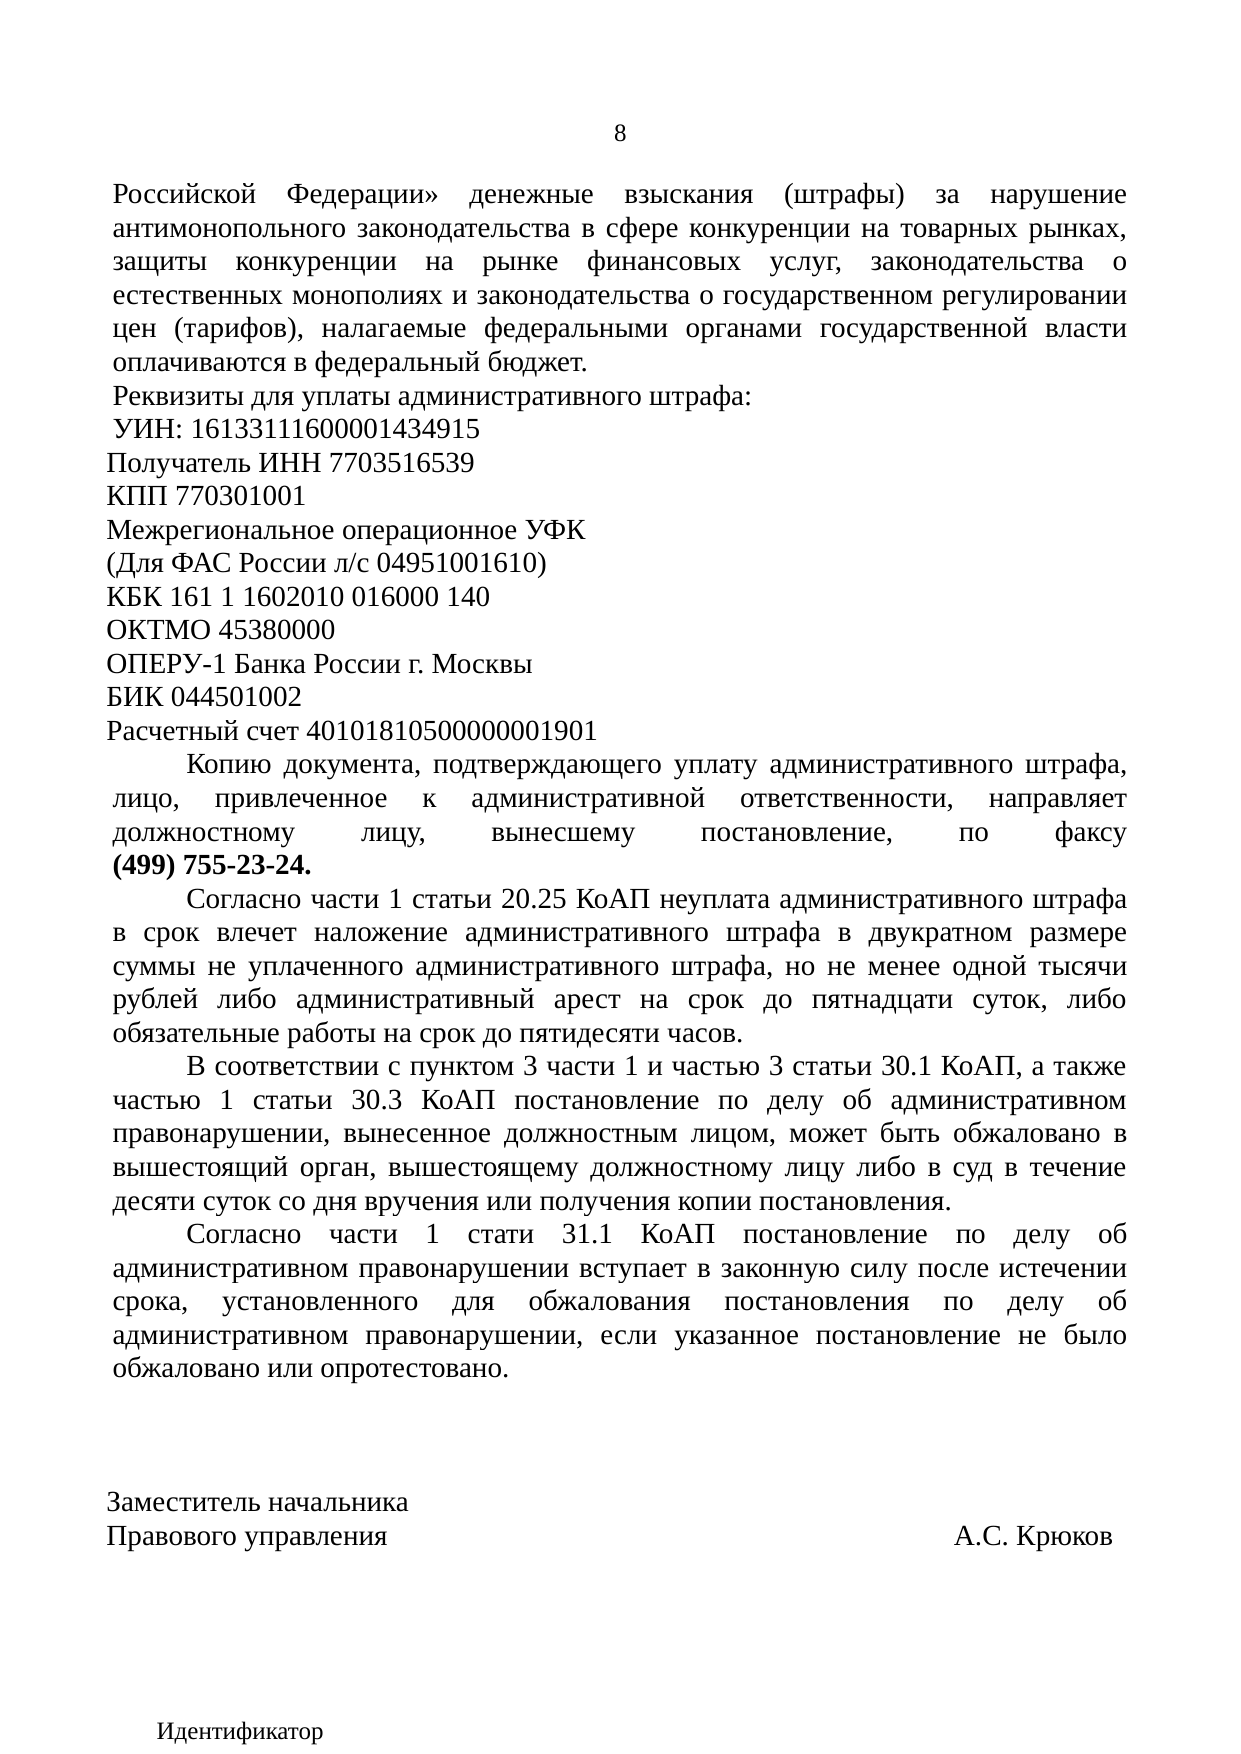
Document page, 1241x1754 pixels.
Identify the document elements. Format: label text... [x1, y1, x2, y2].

text Согласно части 1 стати 31.1 КоАП постановление по делу об административном правонарушении вступает в законную силу после истечении срока, установленного для обжалования постановления по делу об административном правонарушении, если указанное постановление не было обжаловано или опротестовано. [106, 1216, 1128, 1384]
text БИК 044501002 [106, 679, 1128, 713]
text КПП 770301001 [106, 478, 1128, 512]
text Межрегиональное операционное УФК [106, 512, 1128, 545]
text Правового управления А.С. Крюков [106, 1518, 1128, 1552]
text Расчетный счет 40101810500000001901 [106, 713, 1128, 747]
text Российской Федерации» денежные взыскания (штрафы) за нарушение антимонопольного законодательства в сфере конкуренции на товарных рынках, защиты конкуренции на рынке финансовых услуг, законодательства о естественных монополиях и законодательства о государственном регулировании цен (тарифов), налагаемые федеральными органами государственной власти оплачиваются в федеральный бюджет. [106, 176, 1128, 378]
text В соответствии с пунктом 3 части 1 и частью 3 статьи 30.1 КоАП, а также частью 1 статьи 30.3 КоАП постановление по делу об административном правонарушении, вынесенное должностным лицом, может быть обжаловано в вышестоящий орган, вышестоящему должностному лицу либо в суд в течение десяти суток со дня вручения или получения копии постановления. [106, 1048, 1128, 1216]
text Заместитель начальника [106, 1484, 1128, 1518]
text Копию документа, подтверждающего уплату административного штрафа, лицо, привлеченное к административной ответственности, направляет должностному лицу, вынесшему постановление, по факсу (499) 755-23-24. [106, 747, 1128, 881]
text ОКТМО 45380000 [106, 612, 1128, 646]
text УИН: 16133111600001434915 [106, 411, 1128, 445]
text КБК 161 1 1602010 016000 140 [106, 579, 1128, 612]
text Получатель ИНН 7703516539 [106, 445, 1128, 478]
text Реквизиты для уплаты административного штрафа: [106, 378, 1128, 411]
text ОПЕРУ-1 Банка России г. Москвы [106, 646, 1128, 679]
text Согласно части 1 статьи 20.25 КоАП неуплата административного штрафа в срок влечет наложение административного штрафа в двукратном размере суммы не уплаченного административного штрафа, но не менее одной тысячи рублей либо административный арест на срок до пятнадцати суток, либо обязательные работы на срок до пятидесяти часов. [106, 881, 1128, 1048]
text (Для ФАС России л/с 04951001610) [106, 545, 1128, 579]
